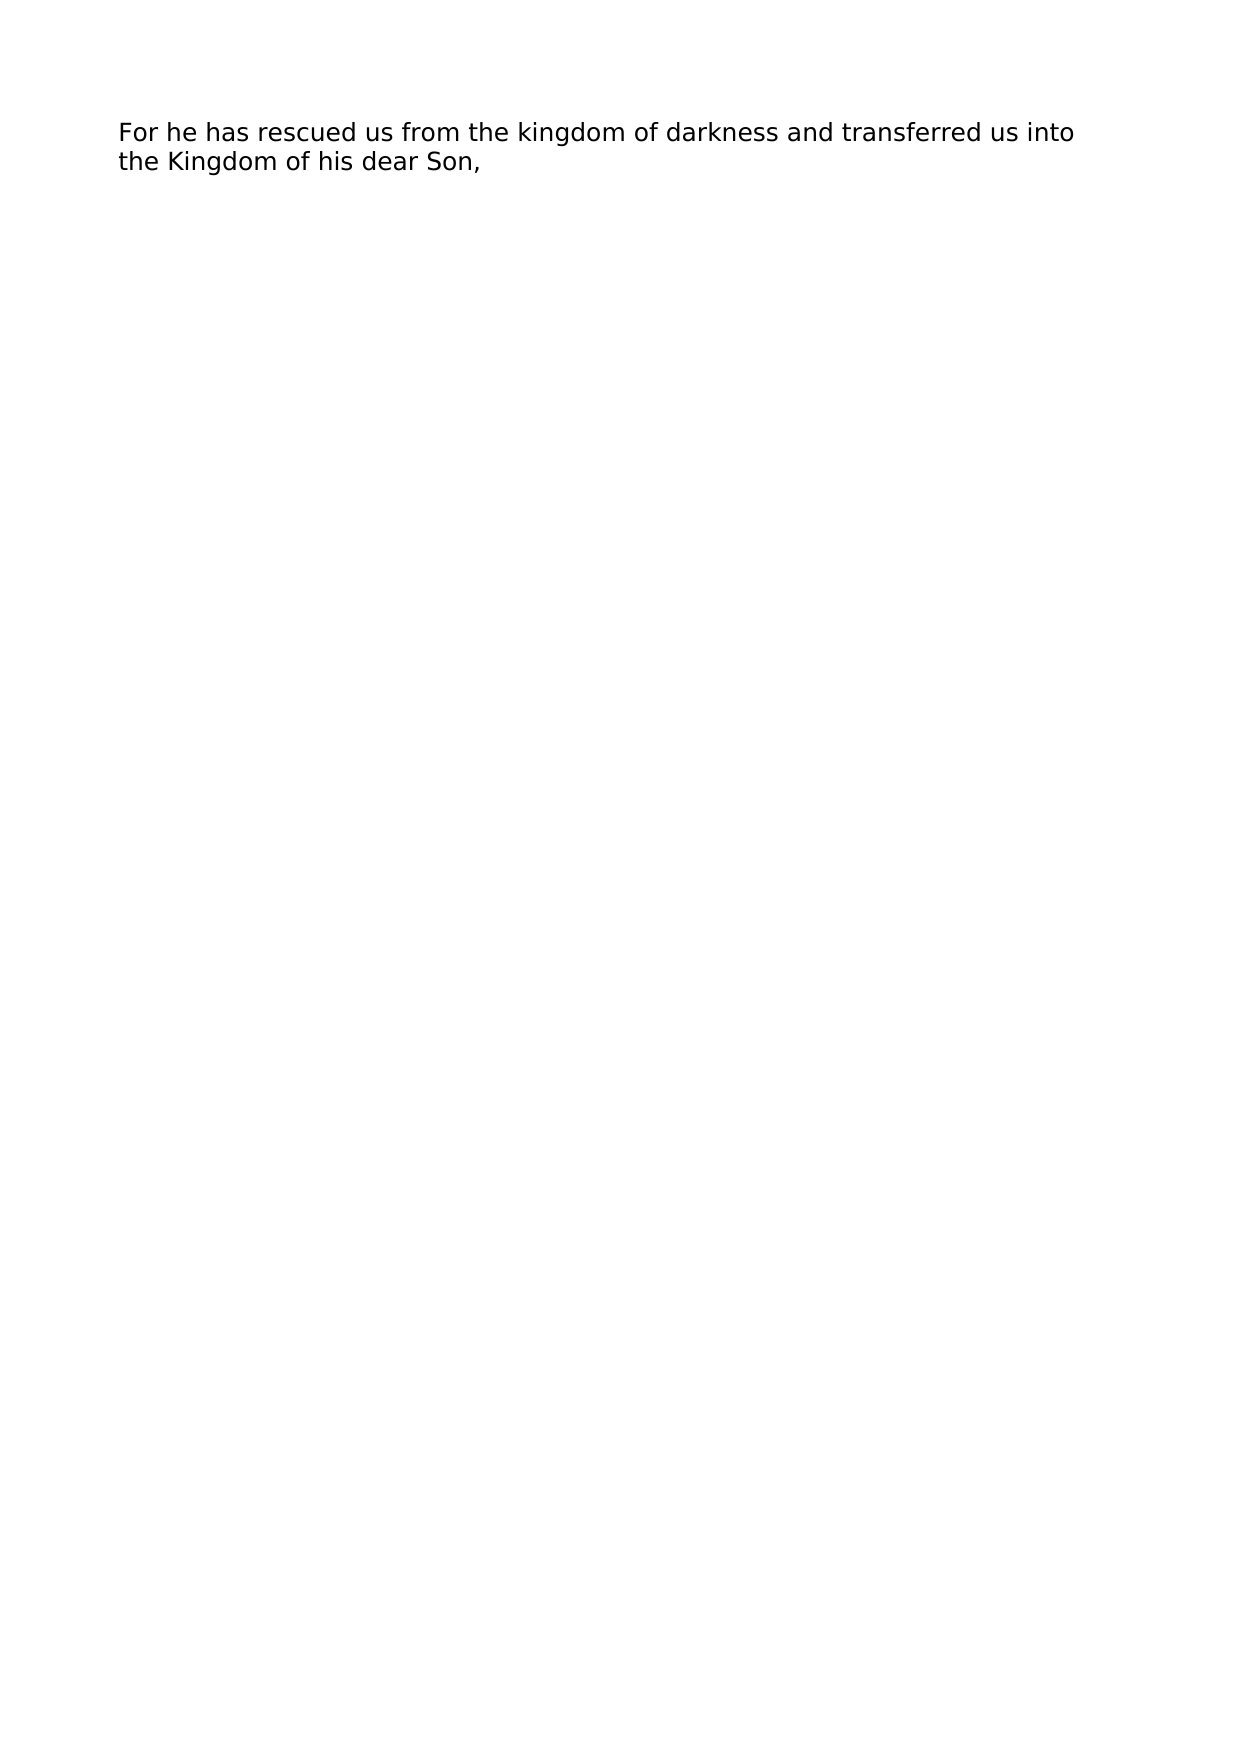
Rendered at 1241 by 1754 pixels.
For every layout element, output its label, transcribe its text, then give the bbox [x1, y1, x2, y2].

text For he has rescued us from the kingdom of darkness and transferred us into the Kingdom of his dear Son, [118, 118, 1122, 176]
